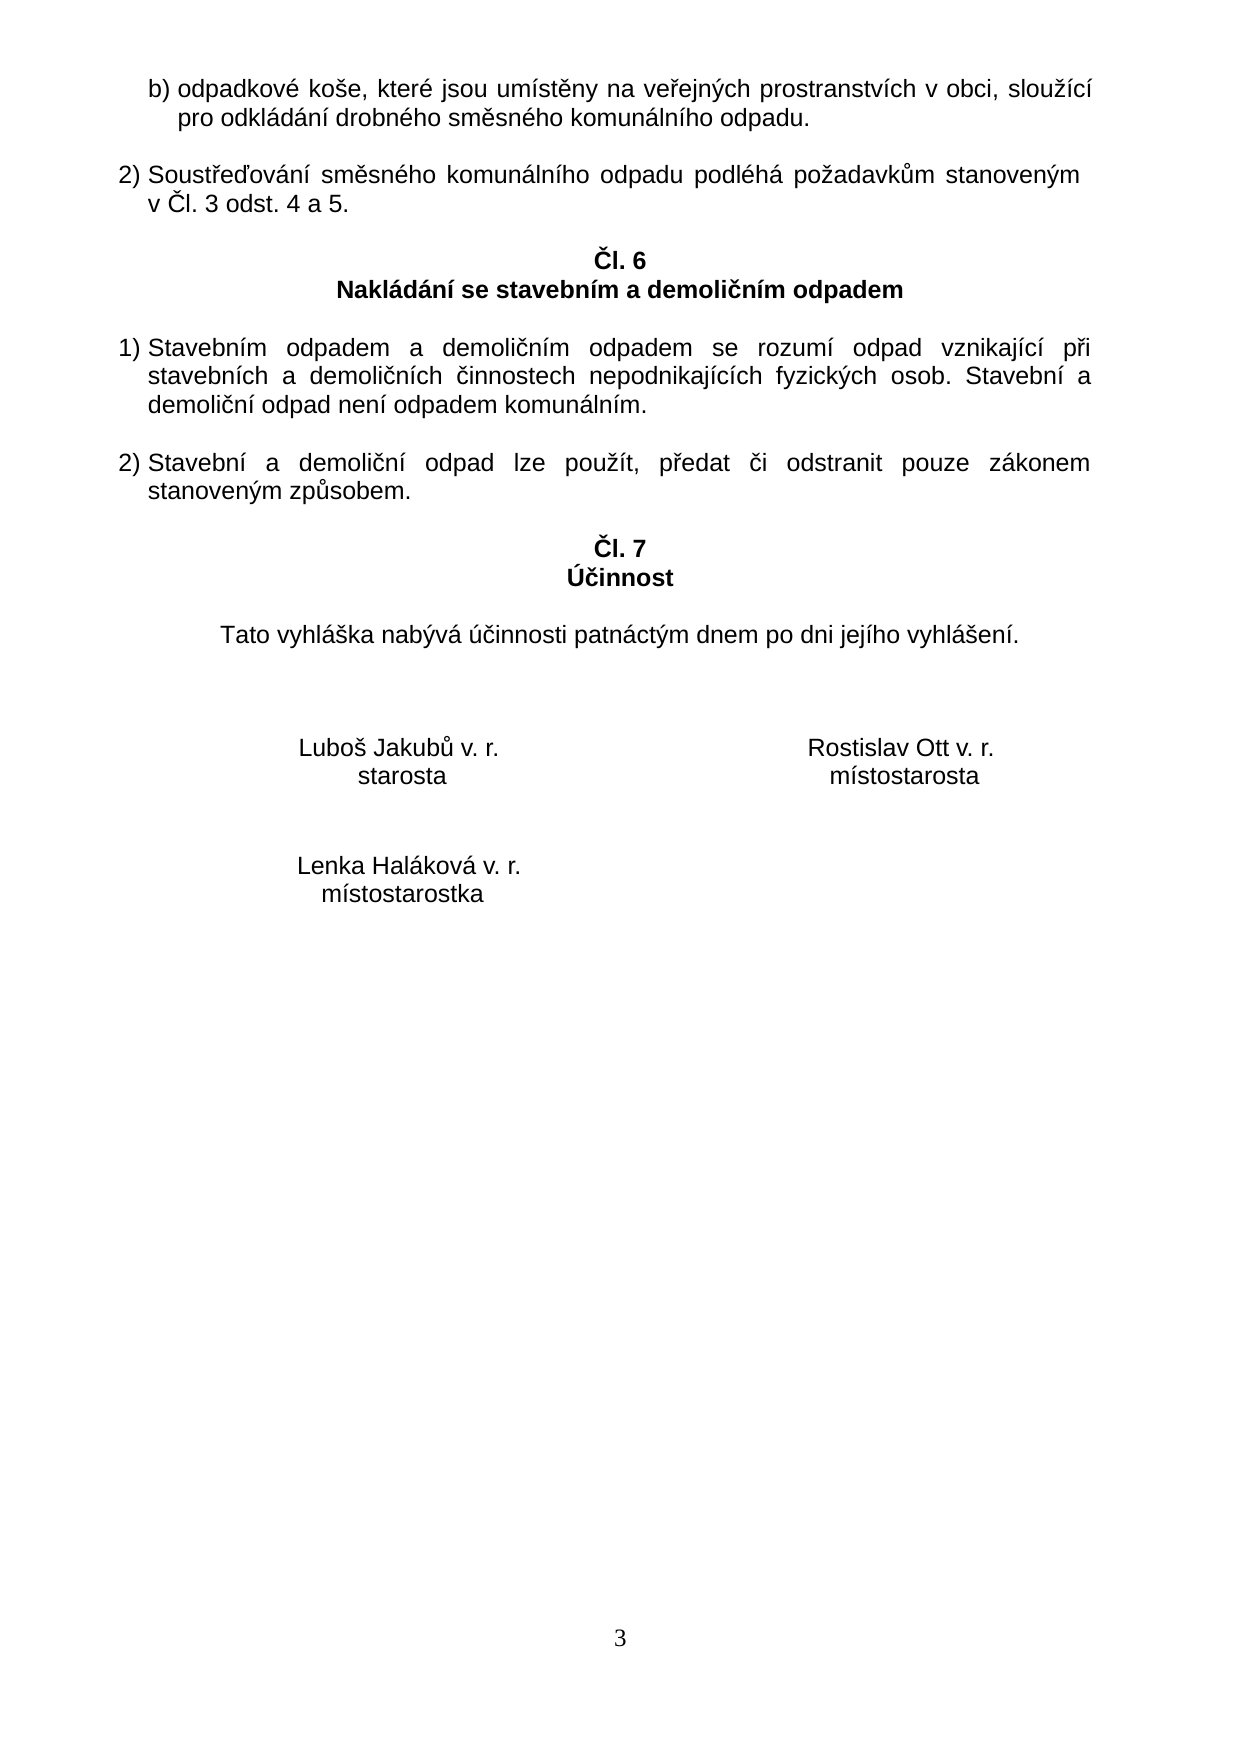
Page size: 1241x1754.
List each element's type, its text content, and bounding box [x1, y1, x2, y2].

text Účinnost [148, 563, 1092, 591]
table_header Luboš Jakubů v. r. starosta [148, 678, 650, 796]
list Stavebním odpadem a demoličním odpadem se rozumí odpad vznikající při stavebních a demoličních činnostech nepodnikajících fyzických osob. Stavební a demoliční odpad není odpadem komunálním. [118, 333, 1092, 419]
list odpadkové koše, které jsou umístěny na veřejných prostranstvích v obci, sloužící pro odkládání drobného směsného komunálního odpadu. [148, 74, 1092, 131]
list Soustřeďování směsného komunálního odpadu podléhá požadavkům stanoveným v Čl. 3 odst. 4 a 5. [118, 160, 1092, 218]
text Čl. 6 [148, 246, 1092, 275]
table_cell [650, 796, 1152, 914]
table_cell Lenka Haláková v. r. místostarostka [148, 796, 650, 914]
text Tato vyhláška nabývá účinnosti patnáctým dnem po dni jejího vyhlášení. [148, 620, 1092, 649]
text Nakládání se stavebním a demoličním odpadem [148, 275, 1092, 304]
list Stavební a demoliční odpad lze použít, předat či odstranit pouze zákonem stanoveným způsobem. [118, 448, 1092, 505]
table_header Rostislav Ott v. r. místostarosta [650, 678, 1152, 796]
text Čl. 7 [148, 534, 1092, 563]
